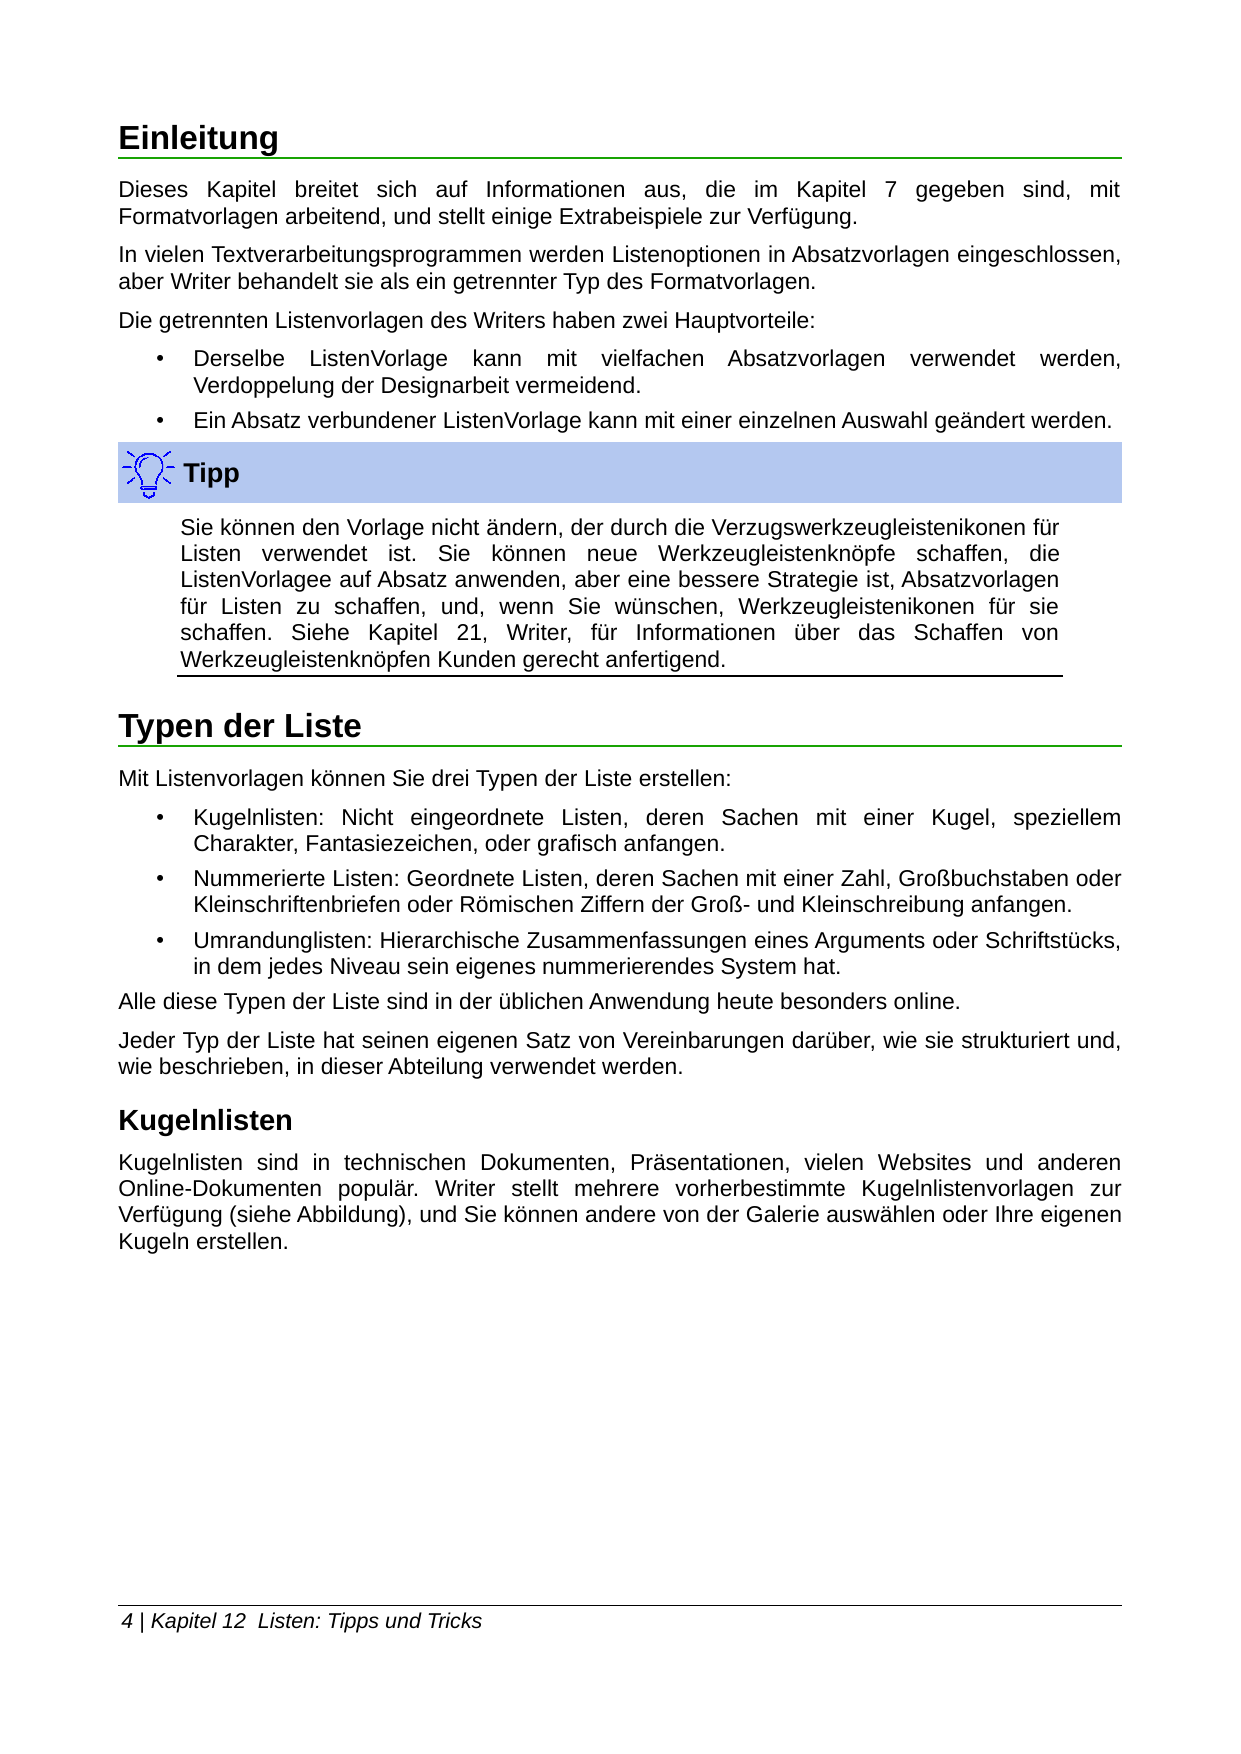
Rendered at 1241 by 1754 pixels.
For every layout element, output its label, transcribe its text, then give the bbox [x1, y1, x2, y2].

text Jeder Typ der Liste hat seinen eigenen Satz von Vereinbarungen darüber, wie sie strukturiert und, wie beschrieben, in dieser Abteilung verwendet werden. [118, 1027, 1122, 1079]
text Mit Listenvorlagen können Sie drei Typen der Liste erstellen: [118, 765, 1122, 791]
list Umrandunglisten: Hierarchische Zusammenfassungen eines Arguments oder Schriftstücks, in dem jedes Niveau sein eigenes nummerierendes System hat. [156, 927, 1122, 979]
list Kugelnlisten: Nicht eingeordnete Listen, deren Sachen mit einer Kugel, speziellem Charakter, Fantasiezeichen, oder grafisch anfangen. [156, 803, 1122, 856]
list Derselbe ListenVorlage kann mit vielfachen Absatzvorlagen verwendet werden, Verdoppelung der Designarbeit vermeidend. [156, 345, 1122, 398]
subtitle Kugelnlisten [118, 1103, 1122, 1137]
text Dieses Kapitel breitet sich auf Informationen aus, die im Kapitel 7 gegeben sind, mit Formatvorlagen arbeitend, und stellt einige Extrabeispiele zur Verfügung. [118, 176, 1122, 229]
list Ein Absatz verbundener ListenVorlage kann mit einer einzelnen Auswahl geändert werden. [156, 407, 1122, 433]
text Sie können den Vorlage nicht ändern, der durch die Verzugswerkzeugleistenikonen für Listen verwendet ist. Sie können neue Werkzeugleistenknöpfe schaffen, die ListenVorlagee auf Absatz anwenden, aber eine bessere Strategie ist, Absatzvorlagen für Listen zu schaffen, und, wenn Sie wünschen, Werkzeugleistenikonen für sie schaffen. Siehe Kapitel 21, Writer, für Informationen über das Schaffen von Werkzeugleistenknöpfen Kunden gerecht anfertigend. [177, 511, 1063, 675]
subtitle Tipp [118, 442, 1122, 503]
text Die getrennten Listenvorlagen des Writers haben zwei Hauptvorteile: [118, 307, 1122, 333]
text In vielen Textverarbeitungsprogrammen werden Listenoptionen in Absatzvorlagen eingeschlossen, aber Writer behandelt sie als ein getrennter Typ des Formatvorlagen. [118, 241, 1122, 294]
subtitle Einleitung [118, 118, 1122, 157]
list Nummerierte Listen: Geordnete Listen, deren Sachen mit einer Zahl, Großbuchstaben oder Kleinschriftenbriefen oder Römischen Ziffern der Groß- und Kleinschreibung anfangen. [156, 865, 1122, 918]
picture [119, 443, 179, 503]
text Kugelnlisten sind in technischen Dokumenten, Präsentationen, vielen Websites und anderen Online-Dokumenten populär. Writer stellt mehrere vorherbestimmte Kugelnlistenvorlagen zur Verfügung (siehe Abbildung), und Sie können andere von der Galerie auswählen oder Ihre eigenen Kugeln erstellen. [118, 1148, 1122, 1254]
subtitle Typen der Liste [118, 706, 1122, 745]
text Alle diese Typen der Liste sind in der üblichen Anwendung heute besonders online. [118, 988, 1122, 1014]
